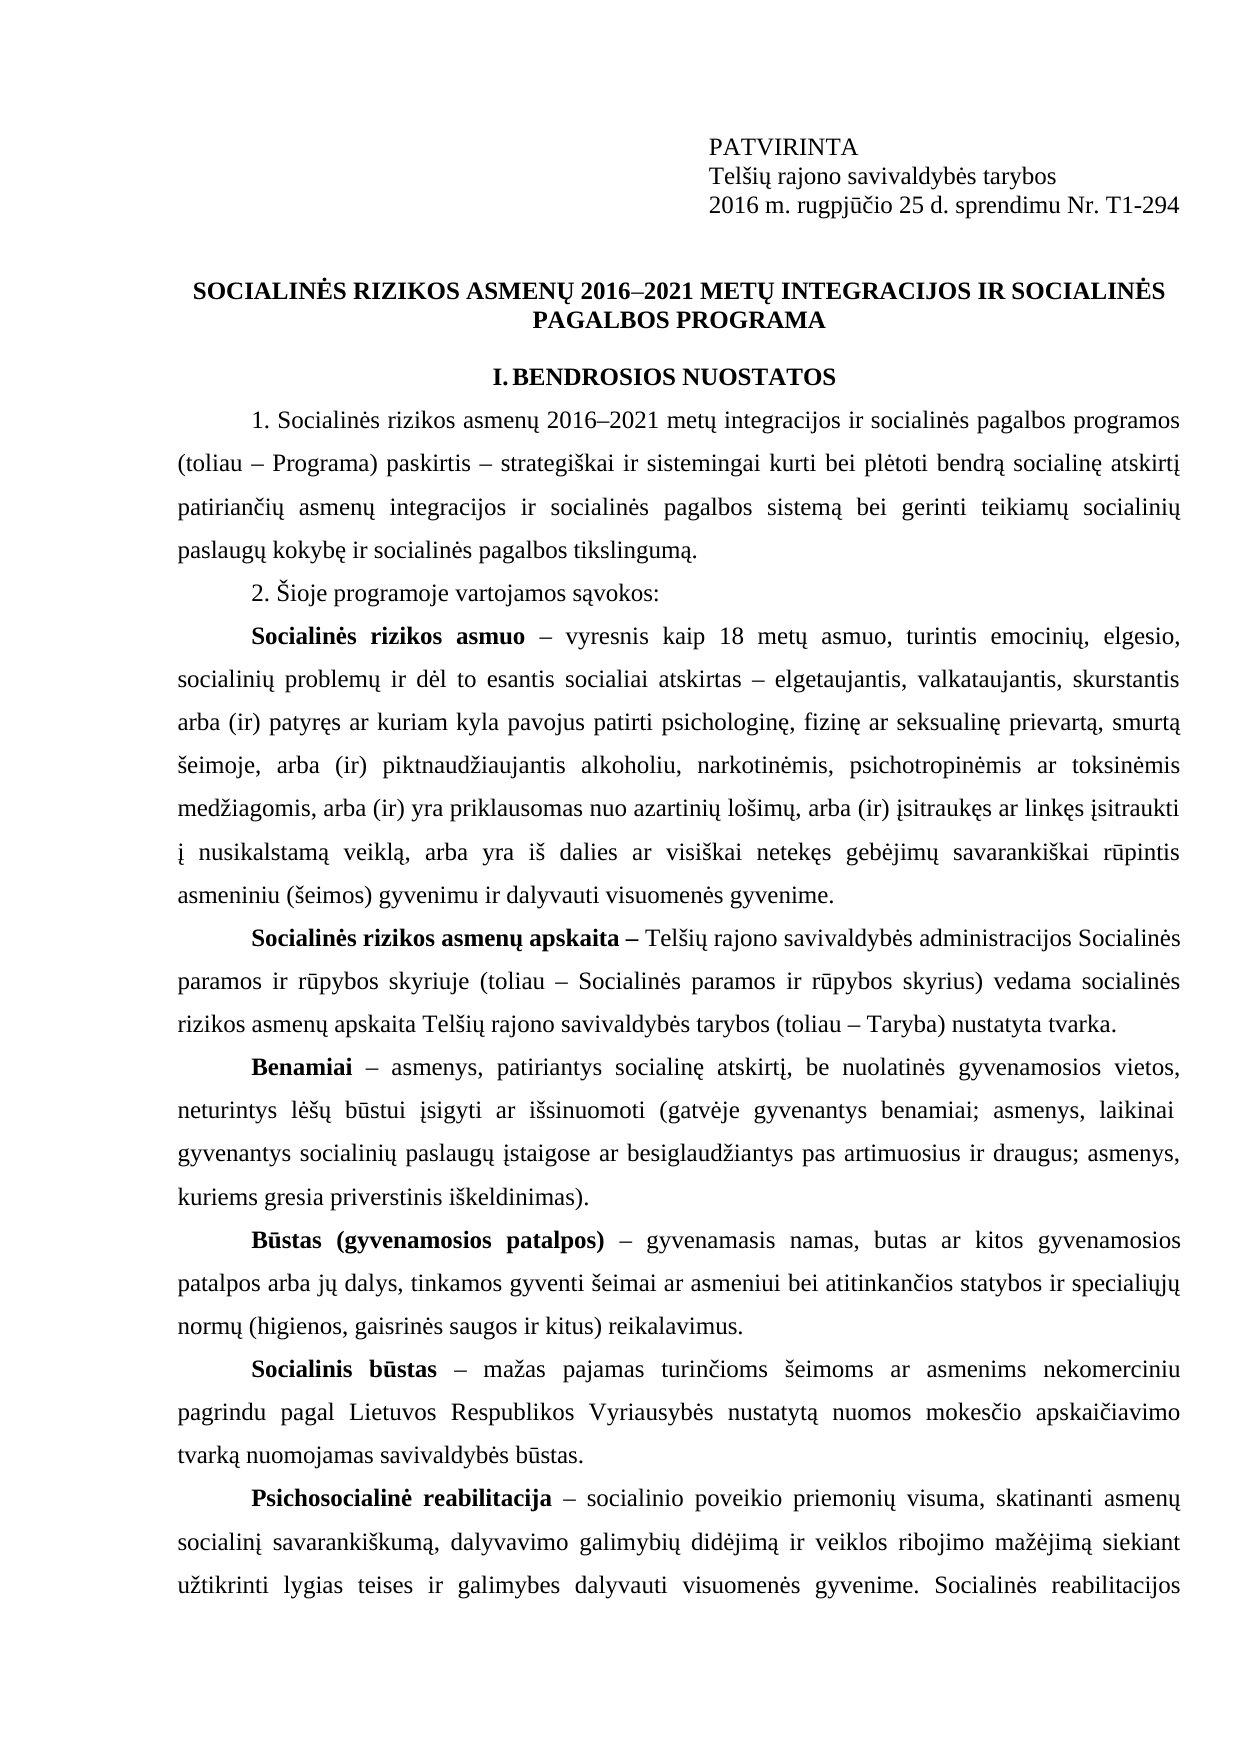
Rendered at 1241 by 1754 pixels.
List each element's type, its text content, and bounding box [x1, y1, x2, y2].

text Psichosocialinė reabilitacija – socialinio poveikio priemonių visuma, skatinanti asmenų socialinį savarankiškumą, dalyvavimo galimybių didėjimą ir veiklos ribojimo mažėjimą siekiant užtikrinti lygias teises ir galimybes dalyvauti visuomenės gyvenime. Socialinės reabilitacijos [177, 1483, 1181, 1598]
text 2. Šioje programoje vartojamos sąvokos: [177, 578, 1181, 607]
text Socialinės rizikos asmuo – vyresnis kaip 18 metų asmuo, turintis emocinių, elgesio, socialinių problemų ir dėl to esantis socialiai atskirtas – elgetaujantis, valkataujantis, skurstantis arba (ir) patyręs ar kuriam kyla pavojus patirti psichologinę, fizinę ar seksualinę prievartą, smurtą šeimoje, arba (ir) piktnaudžiaujantis alkoholiu, narkotinėmis, psichotropinėmis ar toksinėmis medžiagomis, arba (ir) yra priklausomas nuo azartinių lošimų, arba (ir) įsitraukęs ar linkęs įsitraukti į nusikalstamą veiklą, arba yra iš dalies ar visiškai netekęs gebėjimų savarankiškai rūpintis asmeniniu (šeimos) gyvenimu ir dalyvauti visuomenės gyvenime. [177, 621, 1181, 908]
text Būstas (gyvenamosios patalpos) – gyvenamasis namas, butas ar kitos gyvenamosios patalpos arba jų dalys, tinkamos gyventi šeimai ar asmeniui bei atitinkančios statybos ir specialiųjų normų (higienos, gaisrinės saugos ir kitus) reikalavimus. [177, 1225, 1181, 1340]
text PATVIRINTA [177, 132, 1181, 161]
text 1. Socialinės rizikos asmenų 2016–2021 metų integracijos ir socialinės pagalbos programos (toliau – Programa) paskirtis – strategiškai ir sistemingai kurti bei plėtoti bendrą socialinę atskirtį patiriančių asmenų integracijos ir socialinės pagalbos sistemą bei gerinti teikiamų socialinių paslaugų kokybę ir socialinės pagalbos tikslingumą. [177, 405, 1181, 563]
text 2016 m. rugpjūčio 25 d. sprendimu Nr. T1-294 [702, 190, 1181, 218]
text I. Bendrosios nuostatos [148, 362, 1181, 391]
text Socialinės rizikos asmenų apskaita – Telšių rajono savivaldybės administracijos Socialinės paramos ir rūpybos skyriuje (toliau – Socialinės paramos ir rūpybos skyrius) vedama socialinės rizikos asmenų apskaita Telšių rajono savivaldybės tarybos (toliau – Taryba) nustatyta tvarka. [177, 923, 1181, 1038]
text Benamiai – asmenys, patiriantys socialinę atskirtį, be nuolatinės gyvenamosios vietos, neturintys lėšų būstui įsigyti ar išsinuomoti (gatvėje gyvenantys benamiai; asmenys, laikinai gyvenantys socialinių paslaugų įstaigose ar besiglaudžiantys pas artimuosius ir draugus; asmenys, kuriems gresia priverstinis iškeldinimas). [177, 1052, 1181, 1210]
text Socialinis būstas – mažas pajamas turinčioms šeimoms ar asmenims nekomerciniu pagrindu pagal Lietuvos Respublikos Vyriausybės nustatytą nuomos mokesčio apskaičiavimo tvarką nuomojamas savivaldybės būstas. [177, 1354, 1181, 1469]
text Telšių rajono savivaldybės tarybos [702, 161, 1181, 190]
text SOCIALINĖS RIZIKOS ASMENŲ 2016–2021 METŲ INTEGRACIJOS IR SOCIALINĖS PAGALBOS PROGRAMA [177, 276, 1181, 333]
